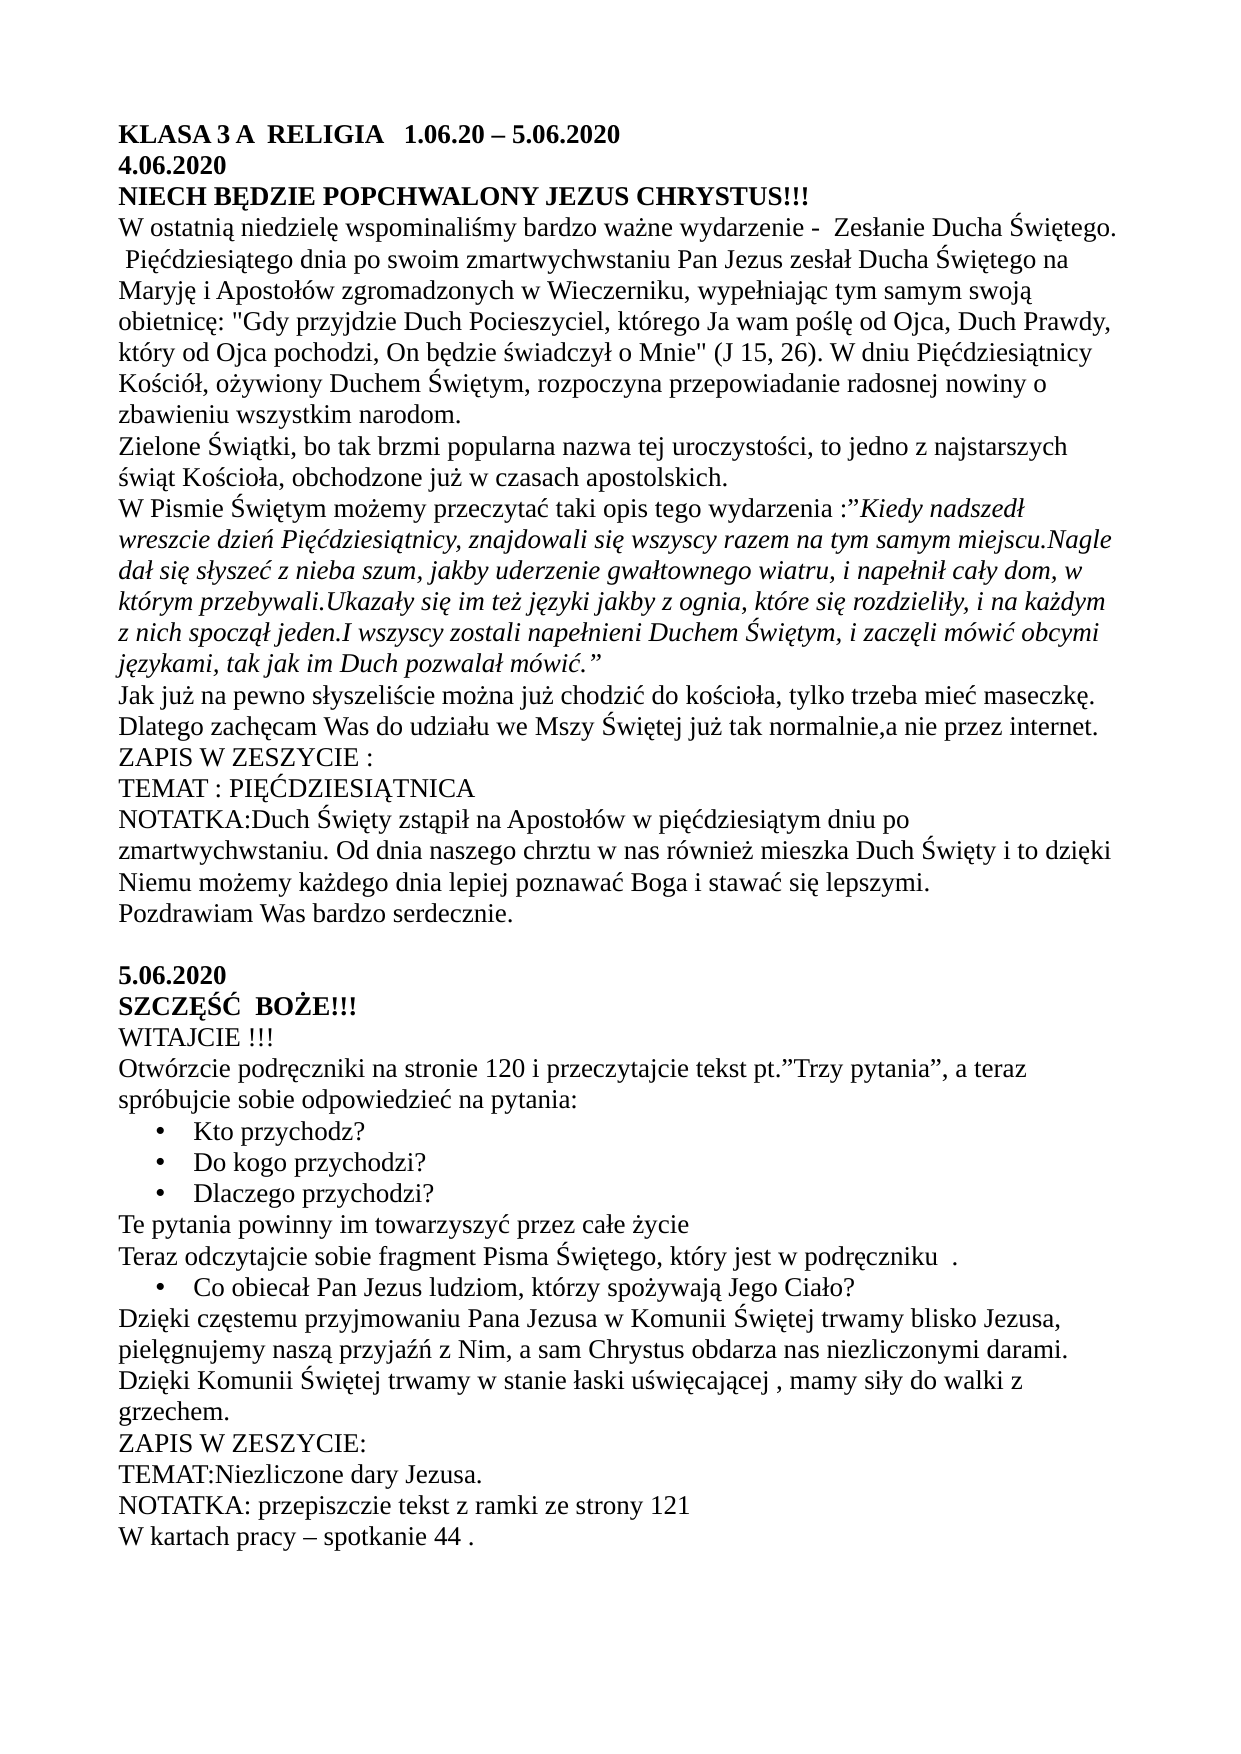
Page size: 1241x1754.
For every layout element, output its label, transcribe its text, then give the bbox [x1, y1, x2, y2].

text 5.06.2020 [118, 959, 1122, 990]
text ZAPIS W ZESZYCIE : [118, 741, 1122, 772]
text TEMAT:Niezliczone dary Jezusa. [118, 1458, 1122, 1489]
text NIECH BĘDZIE POPCHWALONY JEZUS CHRYSTUS!!! [118, 180, 1122, 212]
text NOTATKA: przepiszczie tekst z ramki ze strony 121 [118, 1489, 1122, 1520]
text TEMAT : PIĘĆDZIESIĄTNICA [118, 772, 1122, 803]
text WITAJCIE !!! [118, 1021, 1122, 1052]
text Dzięki częstemu przyjmowaniu Pana Jezusa w Komunii Świętej trwamy blisko Jezusa, pielęgnujemy naszą przyjaźń z Nim, a sam Chrystus obdarza nas niezliczonymi darami. [118, 1302, 1122, 1364]
text Teraz odczytajcie sobie fragment Pisma Świętego, który jest w podręczniku . [118, 1240, 1122, 1271]
text Otwórzcie podręczniki na stronie 120 i przeczytajcie tekst pt.”Trzy pytania”, a teraz spróbujcie sobie odpowiedzieć na pytania: [118, 1052, 1122, 1115]
list Do kogo przychodzi? [156, 1146, 1122, 1177]
text 4.06.2020 [118, 149, 1122, 180]
text KLASA 3 A RELIGIA 1.06.20 – 5.06.2020 [118, 118, 1122, 149]
text W kartach pracy – spotkanie 44 . [118, 1520, 1122, 1551]
text SZCZĘŚĆ BOŻE!!! [118, 990, 1122, 1021]
text Pozdrawiam Was bardzo serdecznie. [118, 897, 1122, 928]
text ZAPIS W ZESZYCIE: [118, 1427, 1122, 1458]
list Kto przychodz? [156, 1115, 1122, 1146]
text NOTATKA:Duch Święty zstąpił na Apostołów w pięćdziesiątym dniu po zmartwychwstaniu. Od dnia naszego chrztu w nas również mieszka Duch Święty i to dzięki Niemu możemy każdego dnia lepiej poznawać Boga i stawać się lepszymi. [118, 803, 1122, 897]
text W ostatnią niedzielę wspominaliśmy bardzo ważne wydarzenie - Zesłanie Ducha Świętego. [118, 212, 1122, 243]
text W Pismie Świętym możemy przeczytać taki opis tego wydarzenia :”Kiedy nadszedł wreszcie dzień Pięćdziesiątnicy, znajdowali się wszyscy razem na tym samym miejscu.Nagle dał się słyszeć z nieba szum, jakby uderzenie gwałtownego wiatru, i napełnił cały dom, w którym przebywali.Ukazały się im też języki jakby z ognia, które się rozdzieliły, i na każdym z nich spoczął jeden.I wszyscy zostali napełnieni Duchem Świętym, i zaczęli mówić obcymi językami, tak jak im Duch pozwalał mówić.” [118, 492, 1122, 679]
text Dzięki Komunii Świętej trwamy w stanie łaski uświęcającej , mamy siły do walki z grzechem. [118, 1364, 1122, 1427]
text Te pytania powinny im towarzyszyć przez całe życie [118, 1208, 1122, 1240]
text Jak już na pewno słyszeliście można już chodzić do kościoła, tylko trzeba mieć maseczkę. Dlatego zachęcam Was do udziału we Mszy Świętej już tak normalnie,a nie przez internet. [118, 679, 1122, 741]
list Co obiecał Pan Jezus ludziom, którzy spożywają Jego Ciało? [156, 1271, 1122, 1302]
text Pięćdziesiątego dnia po swoim zmartwychwstaniu Pan Jezus zesłał Ducha Świętego na Maryję i Apostołów zgromadzonych w Wieczerniku, wypełniając tym samym swoją obietnicę: "Gdy przyjdzie Duch Pocieszyciel, którego Ja wam poślę od Ojca, Duch Prawdy, który od Ojca pochodzi, On będzie świadczył o Mnie" (J 15, 26). W dniu Pięćdziesiątnicy Kościół, ożywiony Duchem Świętym, rozpoczyna przepowiadanie radosnej nowiny o zbawieniu wszystkim narodom. Zielone Świątki, bo tak brzmi popularna nazwa tej uroczystości, to jedno z najstarszych świąt Kościoła, obchodzone już w czasach apostolskich. [118, 243, 1122, 492]
list Dlaczego przychodzi? [156, 1177, 1122, 1208]
